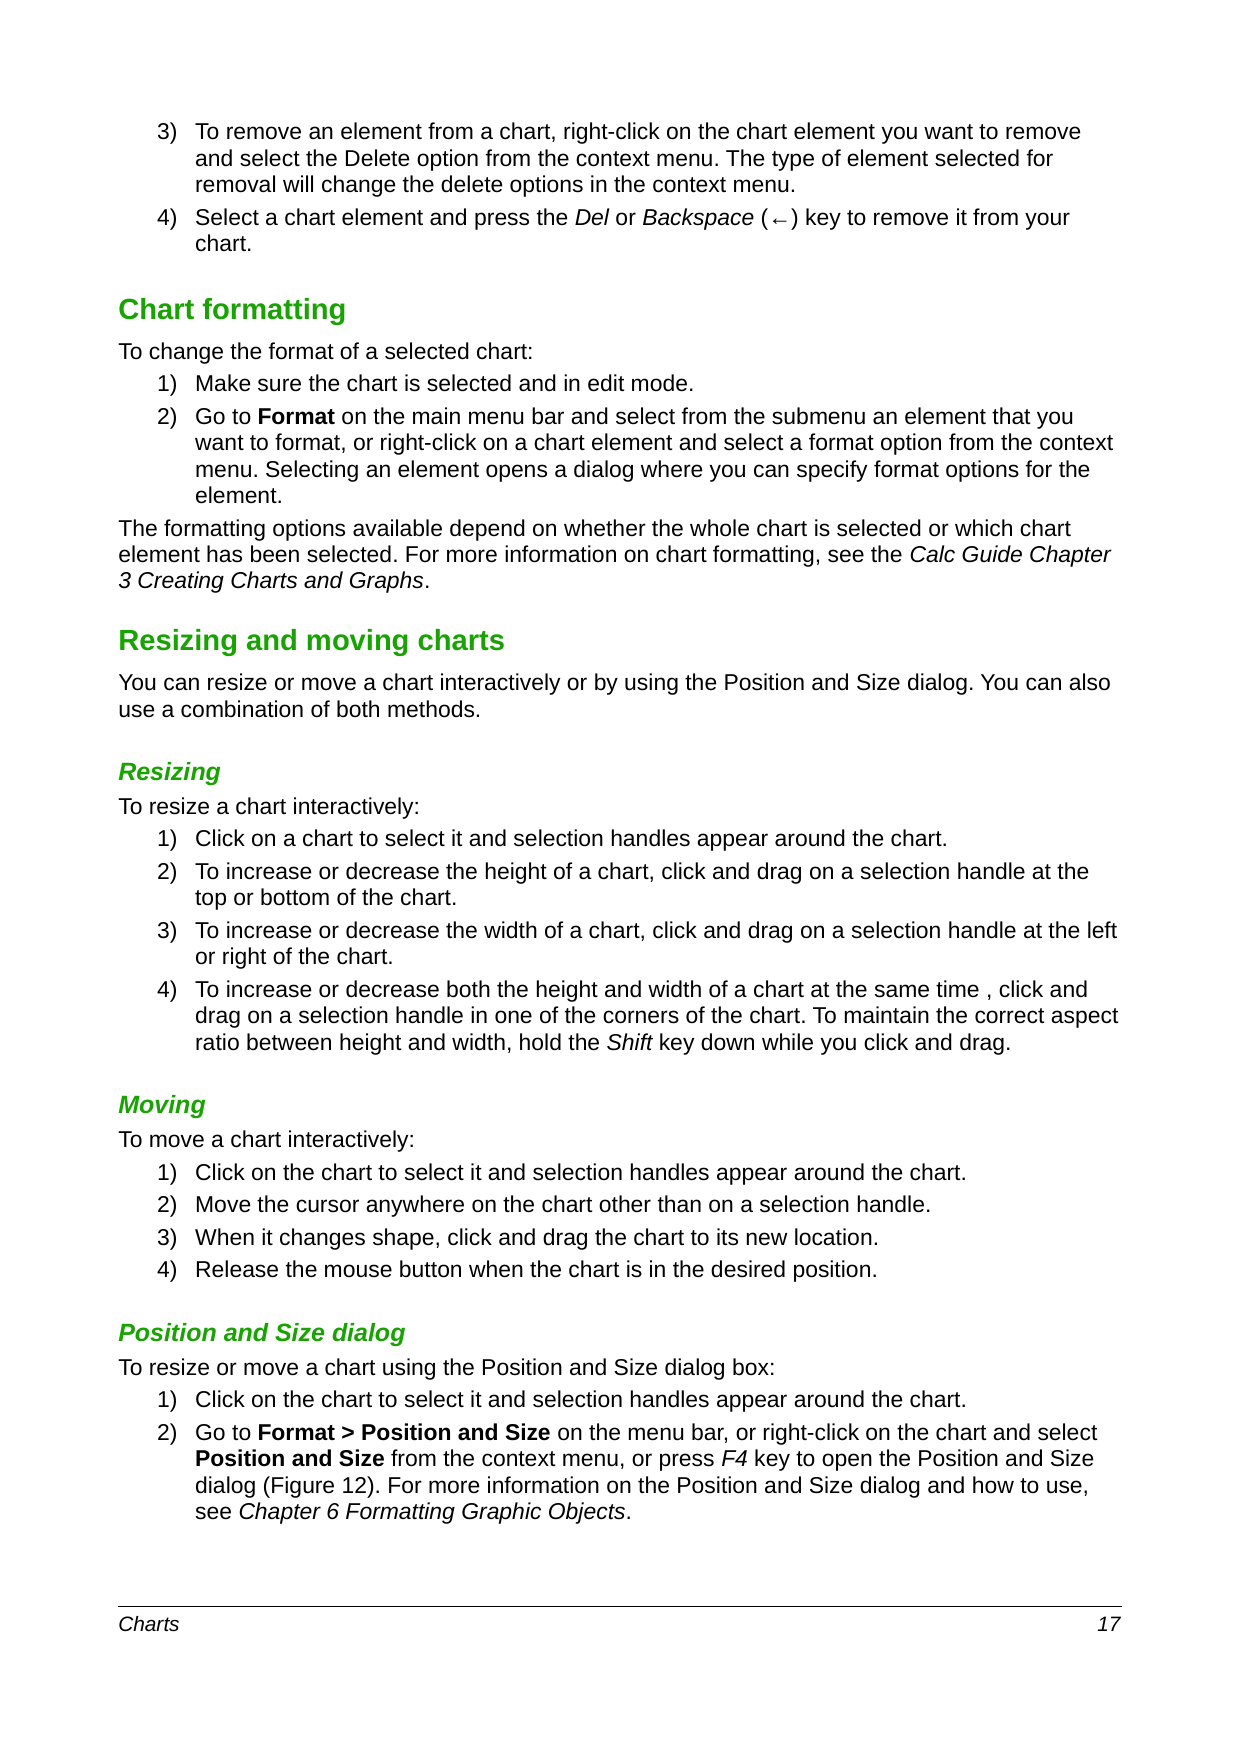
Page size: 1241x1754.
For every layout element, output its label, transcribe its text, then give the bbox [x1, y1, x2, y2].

list To remove an element from a chart, right-click on the chart element you want to remove and select the Delete option from the context menu. The type of element selected for removal will change the delete options in the context menu. [177, 118, 1122, 197]
list Move the cursor anywhere on the chart other than on a selection handle. [177, 1191, 1122, 1217]
list Select a chart element and press the Del or Backspace (←) key to remove it from your chart. [177, 203, 1122, 256]
list To increase or decrease the height of a chart, click and drag on a selection handle at the top or bottom of the chart. [177, 858, 1122, 911]
list To move a chart interactively: [118, 1126, 1122, 1152]
subtitle Moving [118, 1091, 1122, 1119]
list Release the mouse button when the chart is in the desired position. [177, 1256, 1122, 1283]
subtitle Resizing and moving charts [118, 623, 1122, 657]
list Make sure the chart is selected and in edit mode. [177, 370, 1122, 397]
subtitle Resizing [118, 757, 1122, 786]
list To resize or move a chart using the Position and Size dialog box: [118, 1353, 1122, 1380]
list Go to Format > Position and Size on the menu bar, or right-click on the chart and select Position and Size from the context menu, or press F4 key to open the Position and Size dialog (Figure 12). For more information on the Position and Size dialog and how to use, see Chapter 6 Formatting Graphic Objects. [177, 1419, 1122, 1524]
list To resize a chart interactively: [118, 793, 1122, 819]
list To increase or decrease the width of a chart, click and drag on a selection handle at the left or right of the chart. [177, 917, 1122, 970]
list Click on the chart to select it and selection handles appear around the chart. [177, 1158, 1122, 1185]
list The formatting options available depend on whether the whole chart is selected or which chart element has been selected. For more information on chart formatting, see the Calc Guide Chapter 3 Creating Charts and Graphs. [118, 515, 1122, 594]
list Go to Format on the main menu bar and select from the submenu an element that you want to format, or right-click on a chart element and select a format option from the context menu. Selecting an element opens a dialog where you can specify format options for the element. [177, 403, 1122, 508]
list To change the format of a selected chart: [118, 338, 1122, 364]
subtitle Position and Size dialog [118, 1318, 1122, 1347]
list To increase or decrease both the height and width of a chart at the same time , click and drag on a selection handle in one of the corners of the chart. To maintain the correct aspect ratio between height and width, hold the Shift key down while you click and drag. [177, 976, 1122, 1055]
list Click on a chart to select it and selection handles appear around the chart. [177, 825, 1122, 852]
list When it changes shape, click and drag the chart to its new location. [177, 1224, 1122, 1250]
subtitle Chart formatting [118, 292, 1122, 325]
list Click on the chart to select it and selection handles appear around the chart. [177, 1386, 1122, 1413]
text You can resize or move a chart interactively or by using the Position and Size dialog. You can also use a combination of both methods. [118, 669, 1122, 722]
